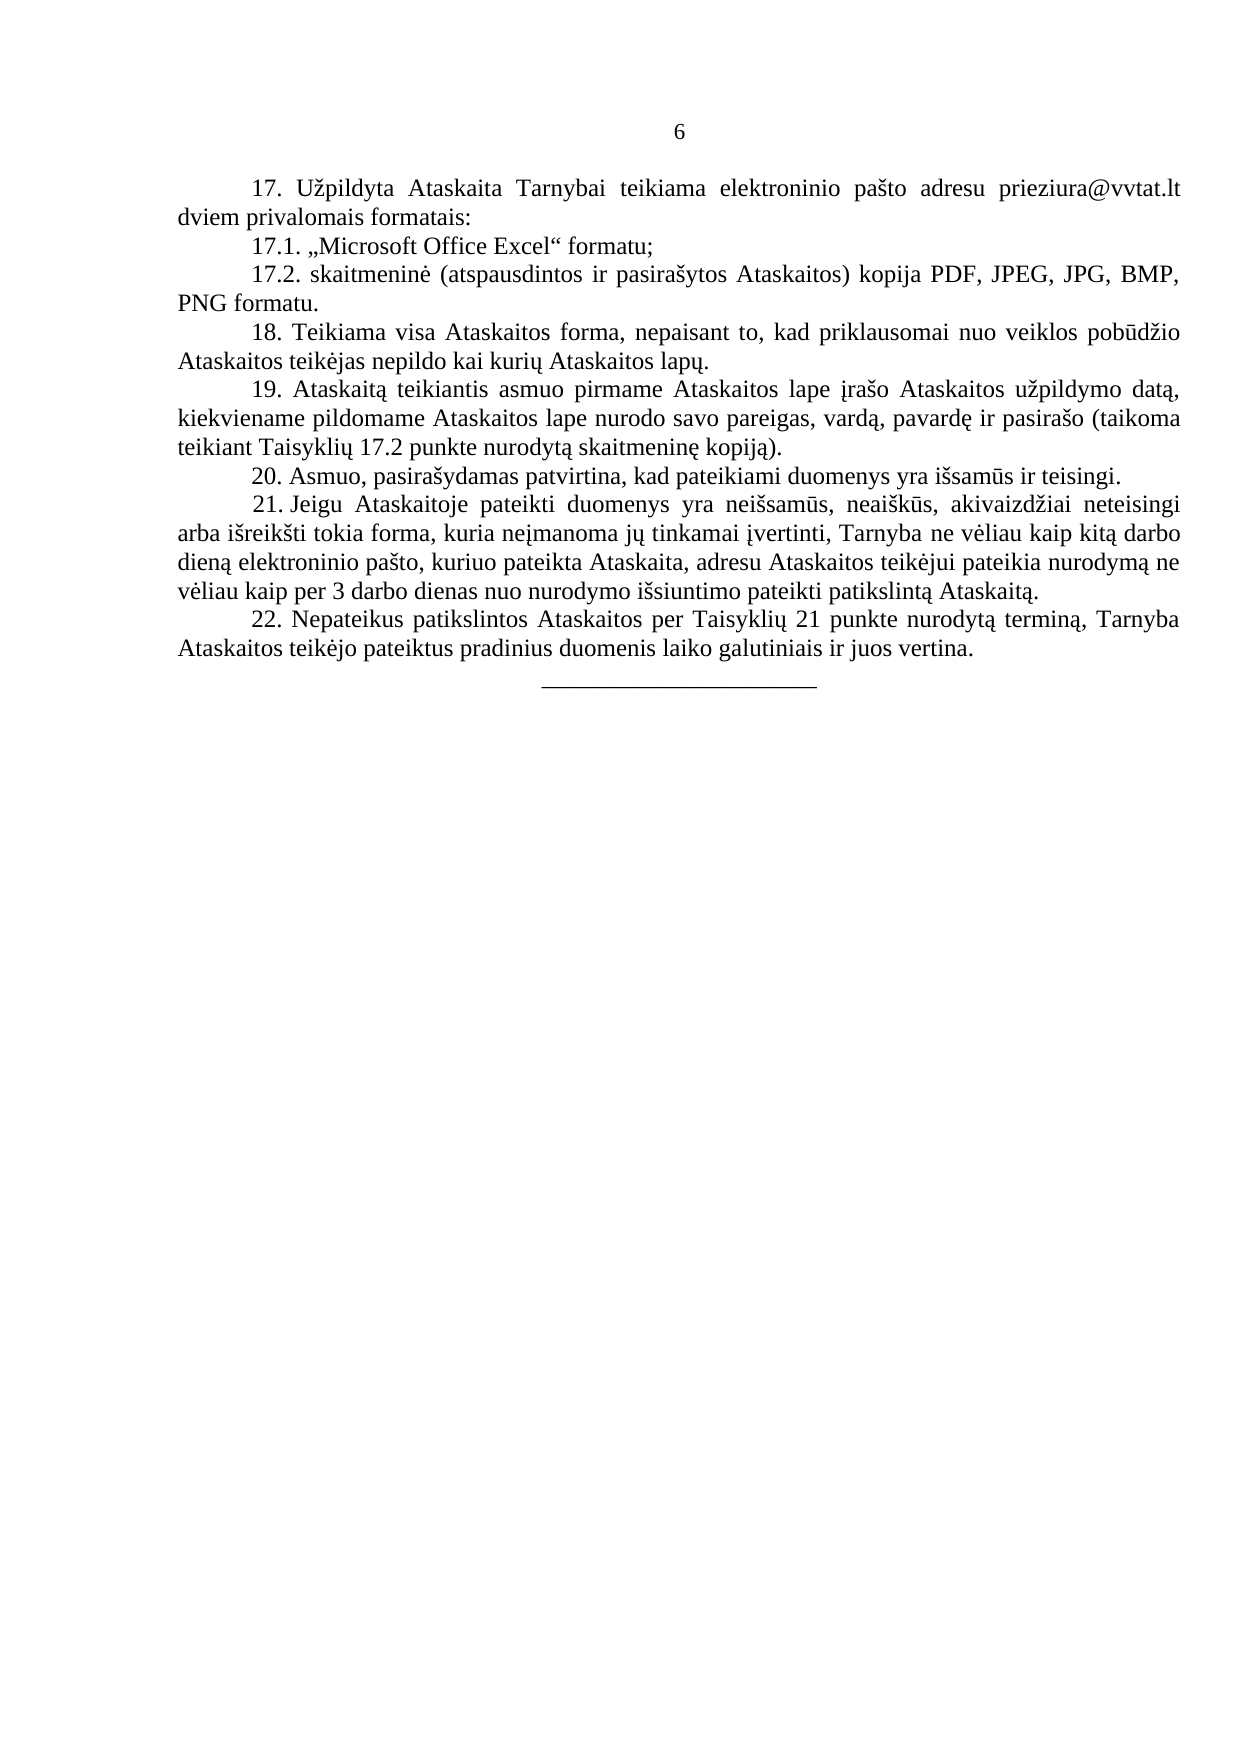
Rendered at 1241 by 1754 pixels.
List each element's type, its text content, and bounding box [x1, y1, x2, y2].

text 22. Nepateikus patikslintos Ataskaitos per Taisyklių 21 punkte nurodytą terminą, Tarnyba Ataskaitos teikėjo pateiktus pradinius duomenis laiko galutiniais ir juos vertina. [177, 604, 1181, 662]
text 17.2. skaitmeninė (atspausdintos ir pasirašytos Ataskaitos) kopija PDF, JPEG, JPG, BMP, PNG formatu. [177, 259, 1181, 317]
text 21. Jeigu Ataskaitoje pateikti duomenys yra neišsamūs, neaiškūs, akivaizdžiai neteisingi arba išreikšti tokia forma, kuria neįmanoma jų tinkamai įvertinti, Tarnyba ne vėliau kaip kitą darbo dieną elektroninio pašto, kuriuo pateikta Ataskaita, adresu Ataskaitos teikėjui pateikia nurodymą ne vėliau kaip per 3 darbo dienas nuo nurodymo išsiuntimo pateikti patikslintą Ataskaitą. [177, 489, 1181, 604]
text ______________________ [177, 662, 1181, 691]
text 17.1. „Microsoft Office Excel“ formatu; [177, 231, 1181, 259]
text 19. Ataskaitą teikiantis asmuo pirmame Ataskaitos lape įrašo Ataskaitos užpildymo datą, kiekviename pildomame Ataskaitos lape nurodo savo pareigas, vardą, pavardę ir pasirašo (taikoma teikiant Taisyklių 17.2 punkte nurodytą skaitmeninę kopiją). [177, 374, 1181, 461]
text 20. Asmuo, pasirašydamas patvirtina, kad pateikiami duomenys yra išsamūs ir teisingi. [177, 461, 1181, 489]
text 17. Užpildyta Ataskaita Tarnybai teikiama elektroninio pašto adresu prieziura@vvtat.lt dviem privalomais formatais: [177, 173, 1181, 231]
text 18. Teikiama visa Ataskaitos forma, nepaisant to, kad priklausomai nuo veiklos pobūdžio Ataskaitos teikėjas nepildo kai kurių Ataskaitos lapų. [177, 317, 1181, 374]
